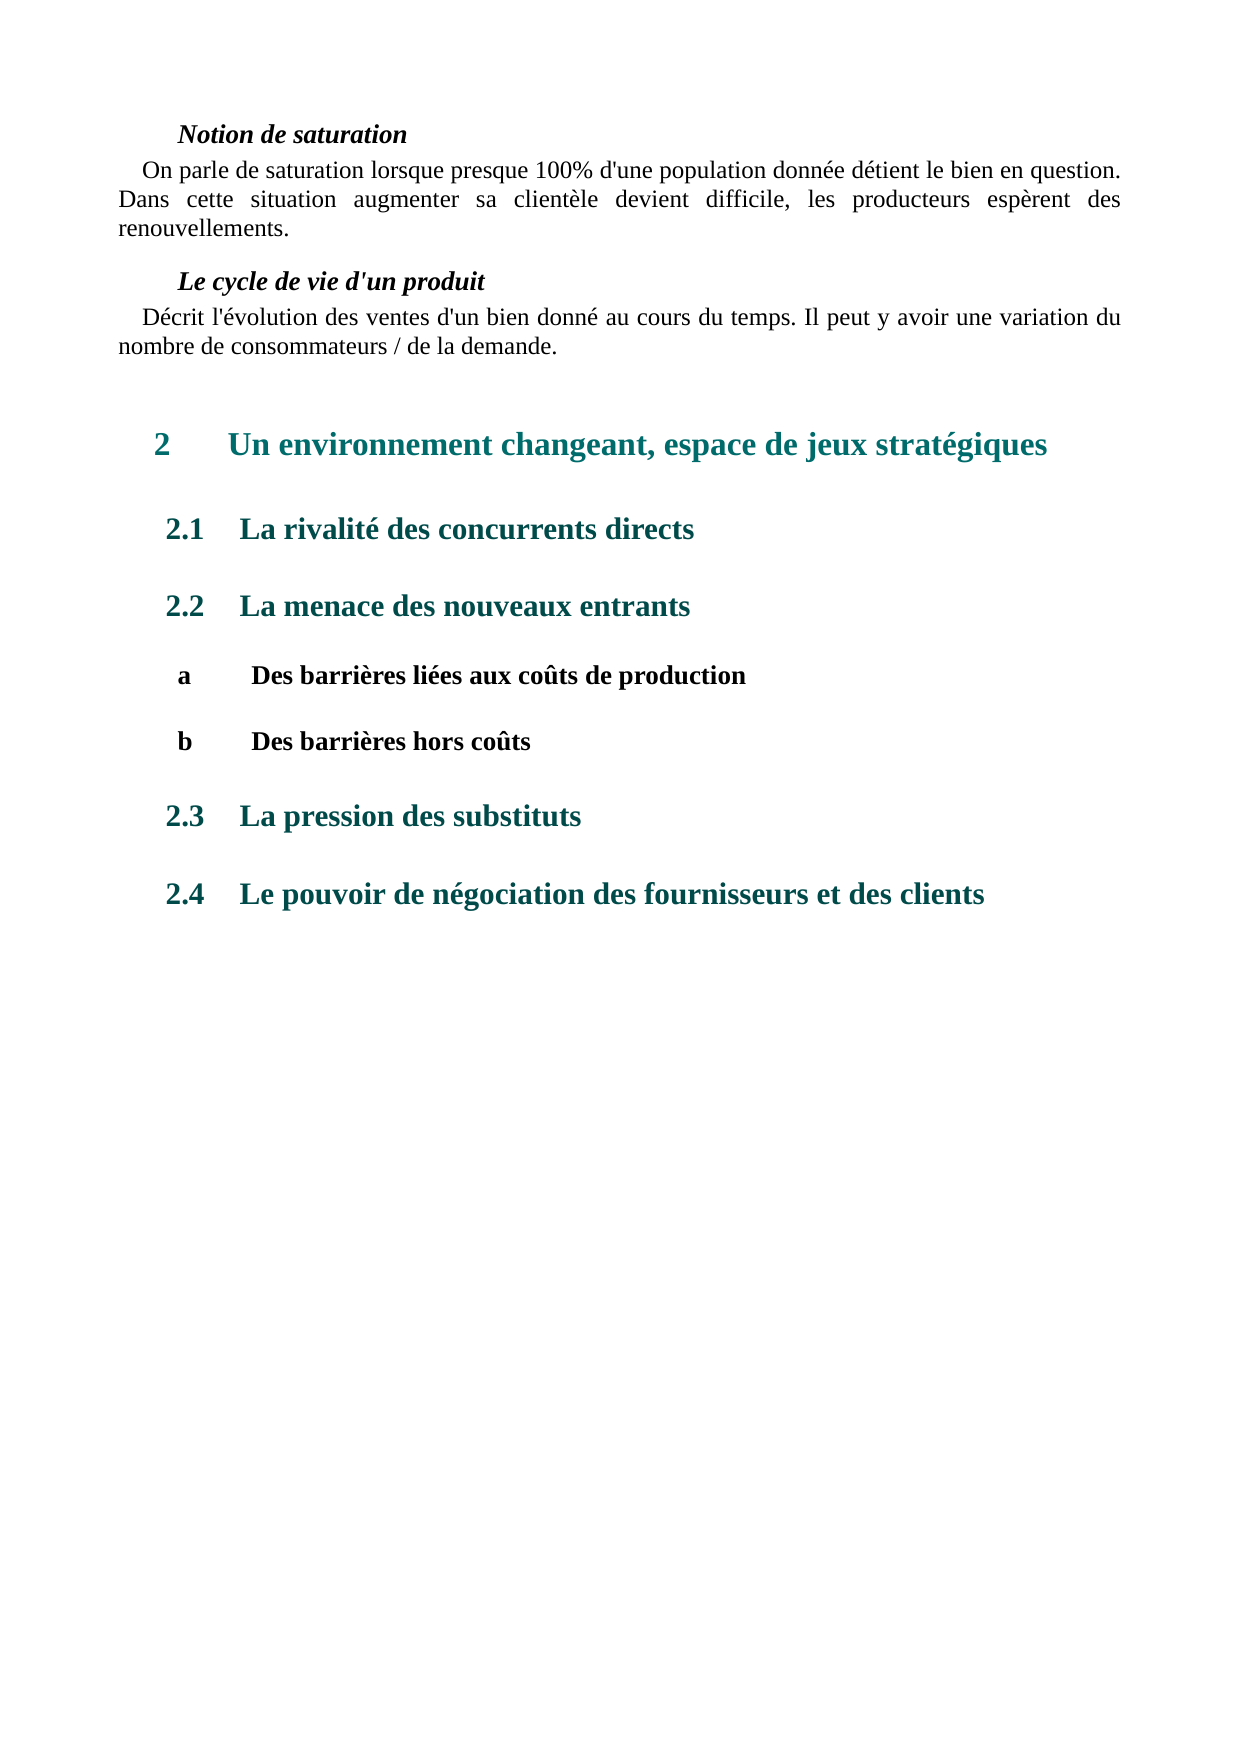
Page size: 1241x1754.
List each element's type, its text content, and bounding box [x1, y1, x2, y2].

subtitle La rivalité des concurrents directs [165, 510, 1122, 546]
text On parle de saturation lorsque presque 100% d'une population donnée détient le bien en question. Dans cette situation augmenter sa clientèle devient difficile, les producteurs espèrent des renouvellements. [118, 155, 1122, 241]
subtitle Des barrières hors coûts [177, 725, 1122, 756]
text Décrit l'évolution des ventes d'un bien donné au cours du temps. Il peut y avoir une variation du nombre de consommateurs / de la demande. [118, 302, 1122, 360]
subtitle Un environnement changeant, espace de jeux stratégiques [153, 425, 1122, 463]
subtitle Des barrières liées aux coûts de production [177, 659, 1122, 690]
text Le cycle de vie d'un produit [177, 265, 1122, 296]
subtitle La pression des substituts [165, 798, 1122, 834]
text Notion de saturation [177, 118, 1122, 149]
subtitle Le pouvoir de négociation des fournisseurs et des clients [165, 875, 1122, 911]
subtitle La menace des nouveaux entrants [165, 587, 1122, 623]
